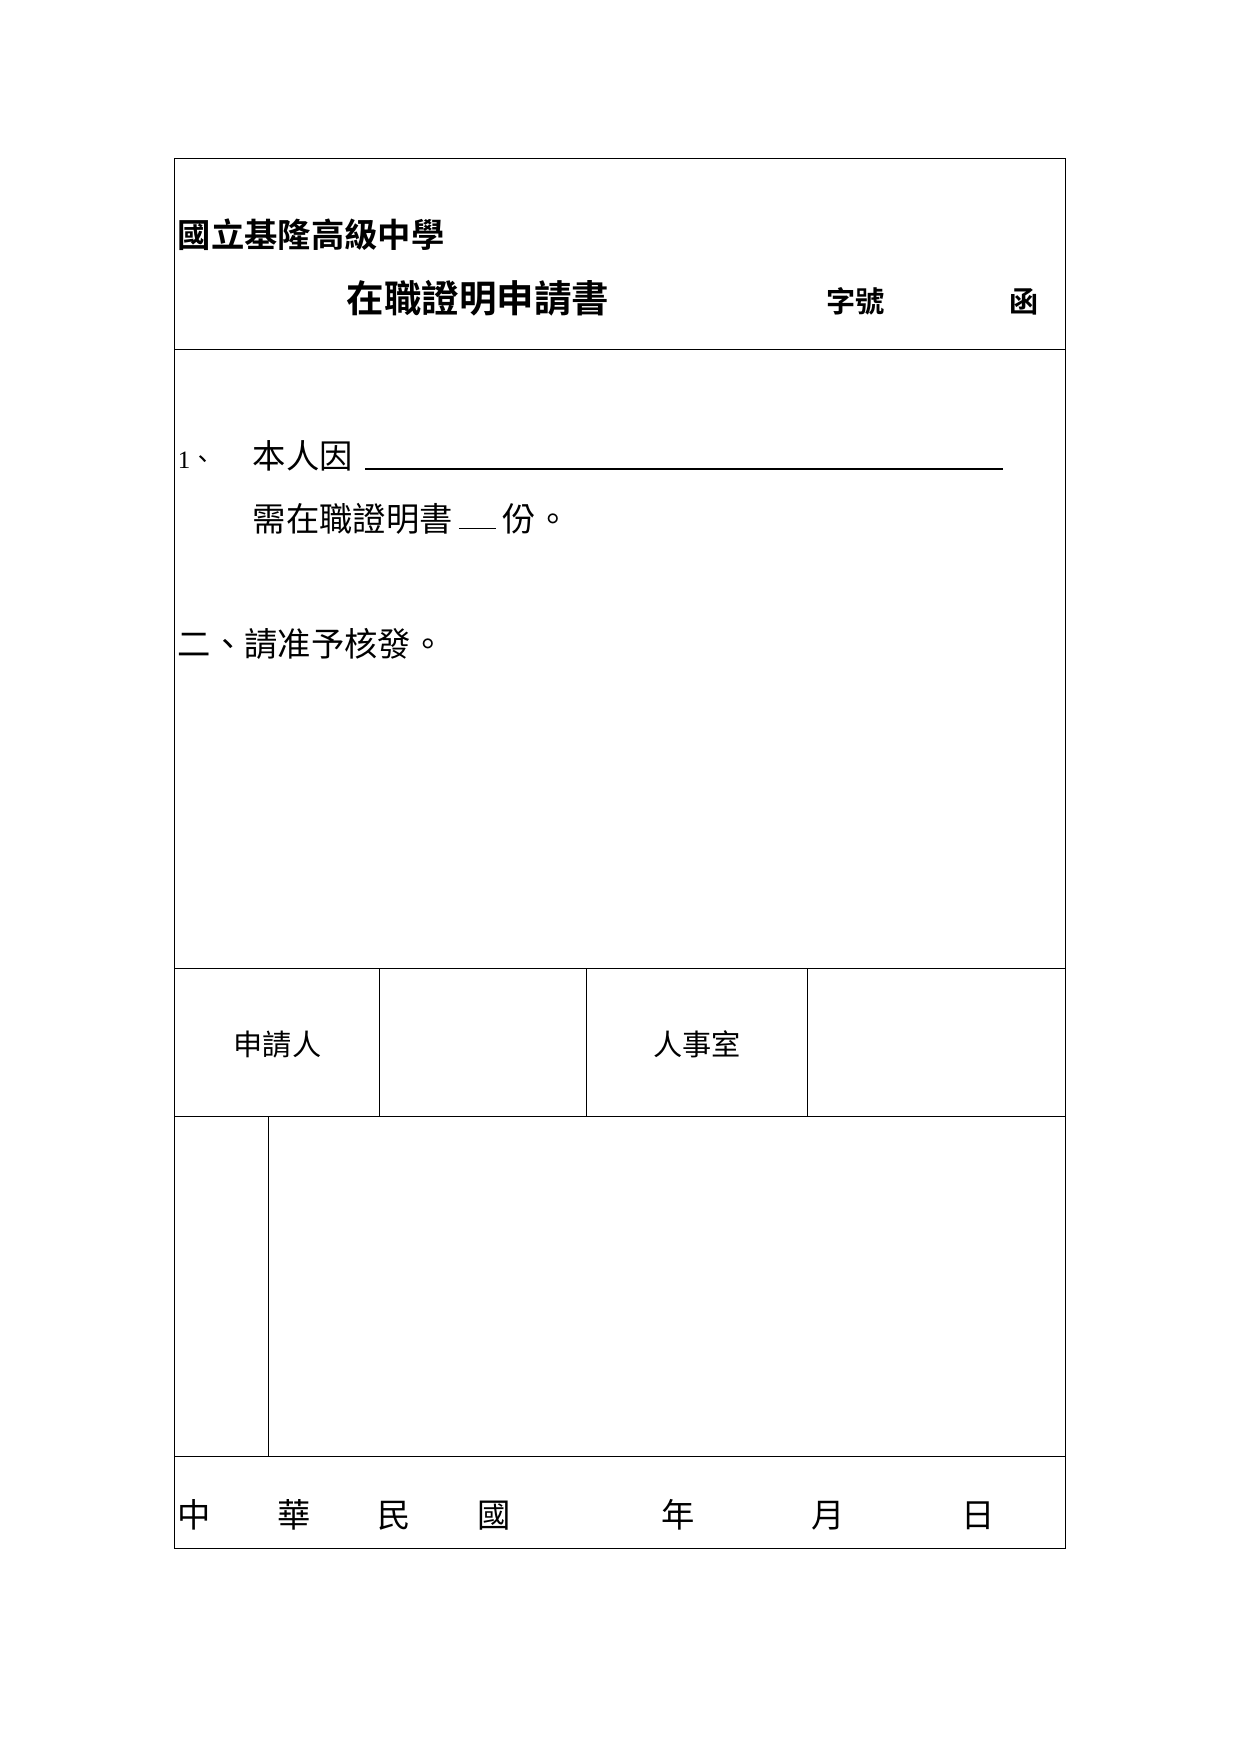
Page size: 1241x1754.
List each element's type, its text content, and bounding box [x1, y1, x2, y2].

table_cell 申請人 [175, 969, 379, 1116]
table_cell 批示 [175, 1117, 268, 1456]
table_cell [380, 969, 586, 1116]
table_cell [808, 969, 1065, 1116]
table_header 國立基隆高級中學 在職證明申請書 字號 函 [175, 159, 1065, 349]
table_cell 人事室 [587, 969, 807, 1116]
table_cell [269, 1117, 1065, 1456]
table_cell 本人因 需在職證明書 份。 二、請准予核發。 [175, 350, 1065, 968]
table_cell 中 華 民 國 年 月 日 [175, 1457, 1065, 1547]
